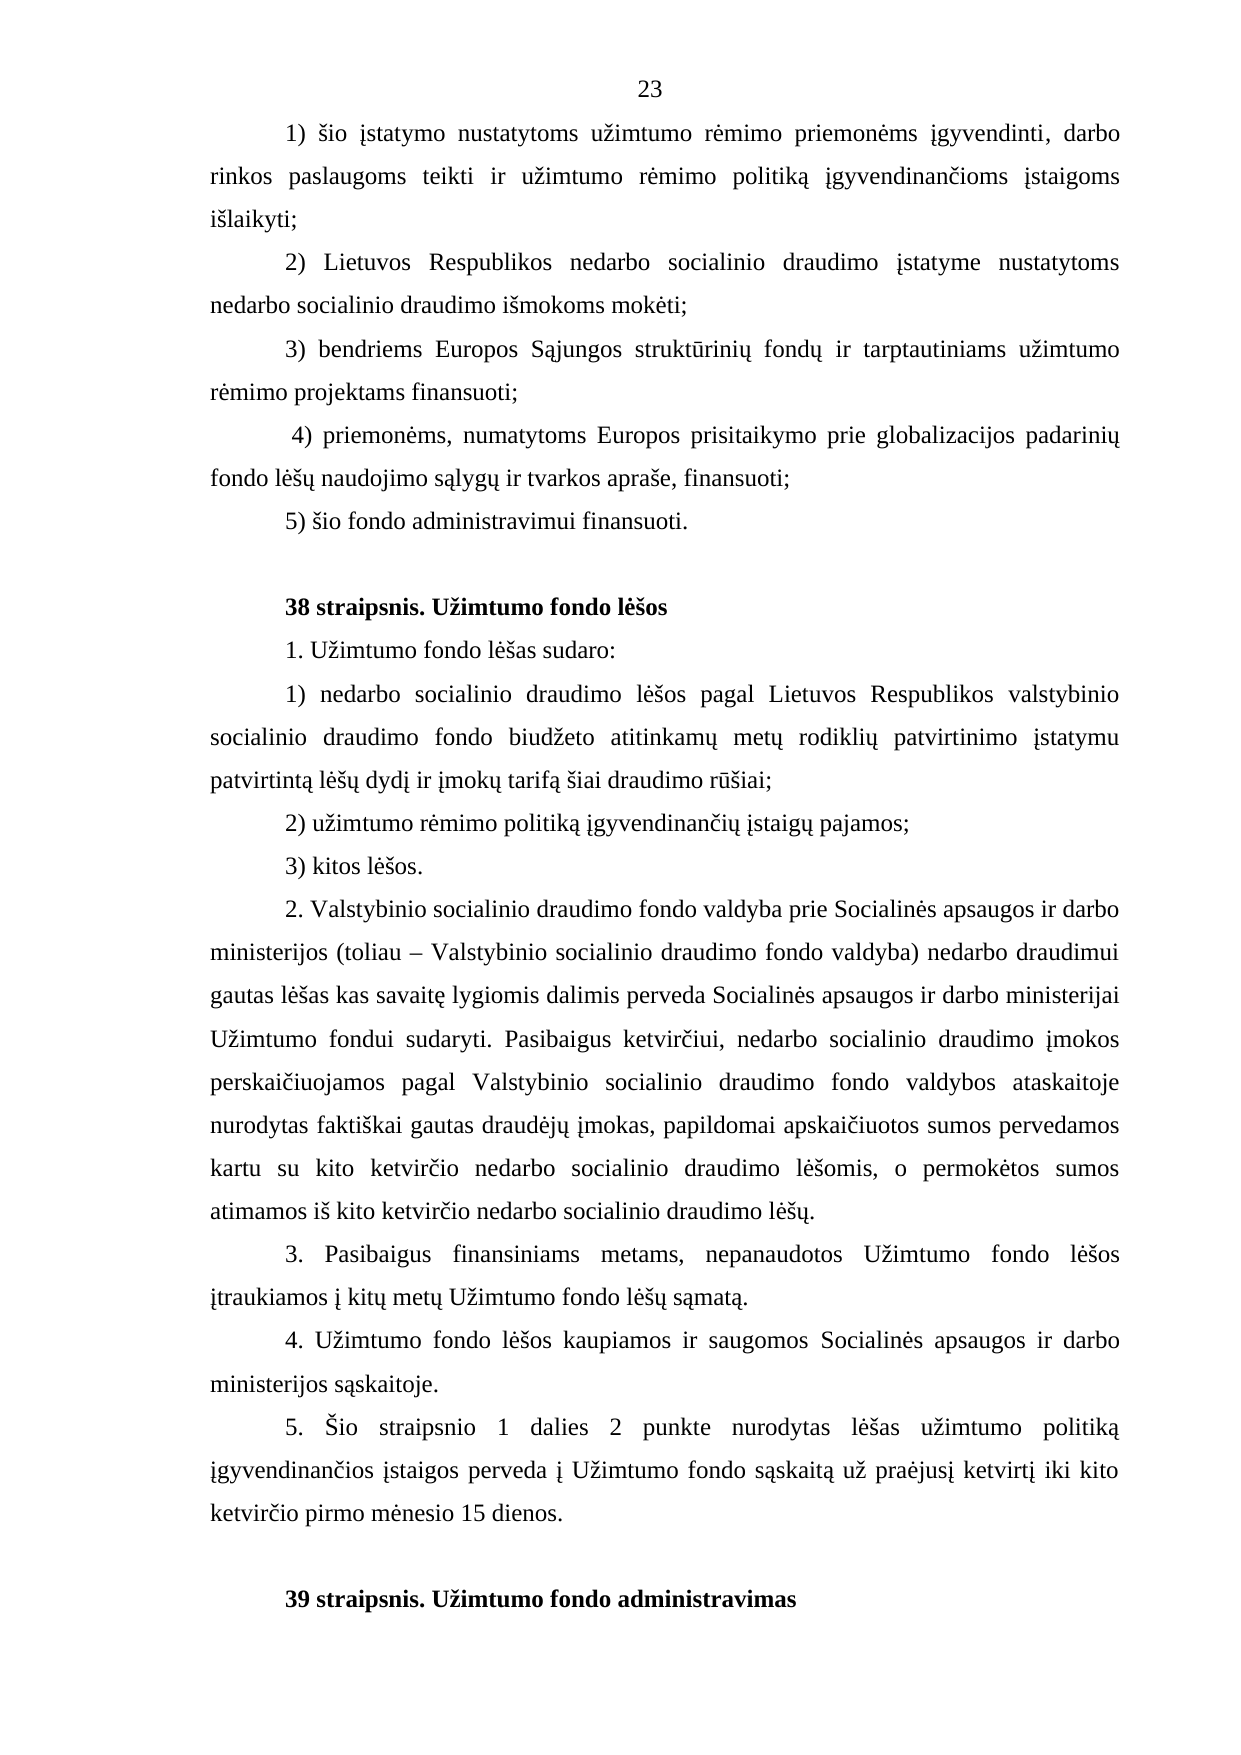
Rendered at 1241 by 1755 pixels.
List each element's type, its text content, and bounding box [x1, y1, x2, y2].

text 38 straipsnis. Užimtumo fondo lėšos [210, 592, 1120, 621]
text 1. Užimtumo fondo lėšas sudaro: [210, 636, 1120, 664]
text 5. Šio straipsnio 1 dalies 2 punkte nurodytas lėšas užimtumo politiką įgyvendinančios įstaigos perveda į Užimtumo fondo sąskaitą už praėjusį ketvirtį iki kito ketvirčio pirmo mėnesio 15 dienos. [210, 1412, 1120, 1527]
text 3) kitos lėšos. [210, 851, 1120, 880]
text 1) šio įstatymo nustatytoms užimtumo rėmimo priemonėms įgyvendinti, darbo rinkos paslaugoms teikti ir užimtumo rėmimo politiką įgyvendinančioms įstaigoms išlaikyti; [210, 118, 1120, 233]
text 2. Valstybinio socialinio draudimo fondo valdyba prie Socialinės apsaugos ir darbo ministerijos (toliau – Valstybinio socialinio draudimo fondo valdyba) nedarbo draudimui gautas lėšas kas savaitę lygiomis dalimis perveda Socialinės apsaugos ir darbo ministerijai Užimtumo fondui sudaryti. Pasibaigus ketvirčiui, nedarbo socialinio draudimo įmokos perskaičiuojamos pagal Valstybinio socialinio draudimo fondo valdybos ataskaitoje nurodytas faktiškai gautas draudėjų įmokas, papildomai apskaičiuotos sumos pervedamos kartu su kito ketvirčio nedarbo socialinio draudimo lėšomis, o permokėtos sumos atimamos iš kito ketvirčio nedarbo socialinio draudimo lėšų. [210, 894, 1120, 1225]
text 3. Pasibaigus finansiniams metams, nepanaudotos Užimtumo fondo lėšos įtraukiamos į kitų metų Užimtumo fondo lėšų sąmatą. [210, 1239, 1120, 1311]
text 39 straipsnis. Užimtumo fondo administravimas [210, 1584, 1120, 1613]
text 5) šio fondo administravimui finansuoti. [210, 506, 1120, 535]
text 4. Užimtumo fondo lėšos kaupiamos ir saugomos Socialinės apsaugos ir darbo ministerijos sąskaitoje. [210, 1326, 1120, 1397]
text 1) nedarbo socialinio draudimo lėšos pagal Lietuvos Respublikos valstybinio socialinio draudimo fondo biudžeto atitinkamų metų rodiklių patvirtinimo įstatymu patvirtintą lėšų dydį ir įmokų tarifą šiai draudimo rūšiai; [210, 679, 1120, 794]
text 2) Lietuvos Respublikos nedarbo socialinio draudimo įstatyme nustatytoms nedarbo socialinio draudimo išmokoms mokėti; [210, 247, 1120, 319]
text 4) priemonėms, numatytoms Europos prisitaikymo prie globalizacijos padarinių fondo lėšų naudojimo sąlygų ir tvarkos apraše, finansuoti; [210, 420, 1120, 492]
text 3) bendriems Europos Sąjungos struktūrinių fondų ir tarptautiniams užimtumo rėmimo projektams finansuoti; [210, 334, 1120, 406]
text 2) užimtumo rėmimo politiką įgyvendinančių įstaigų pajamos; [210, 808, 1120, 837]
